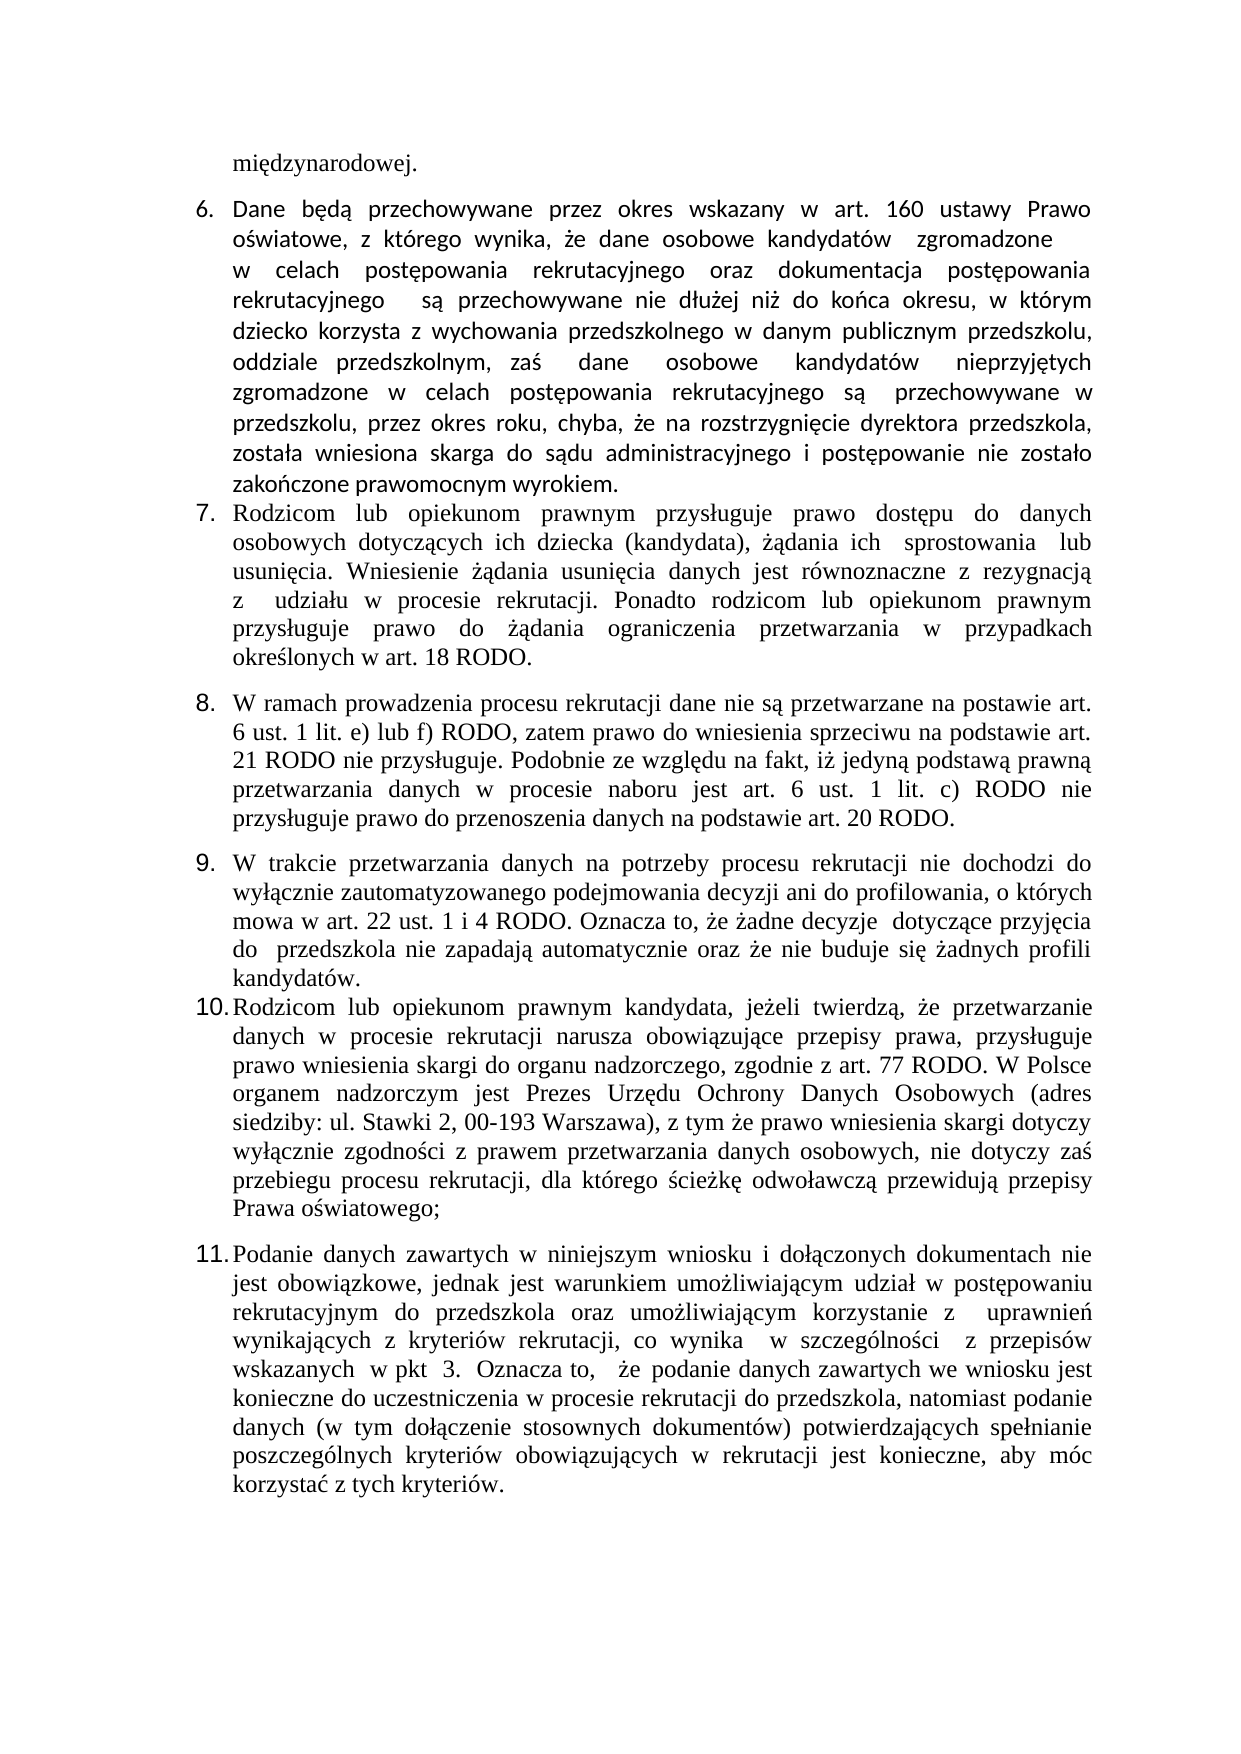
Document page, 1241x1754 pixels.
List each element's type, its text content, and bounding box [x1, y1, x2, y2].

list W trakcie przetwarzania danych na potrzeby procesu rekrutacji nie dochodzi do wyłącznie zautomatyzowanego podejmowania decyzji ani do profilowania, o których mowa w art. 22 ust. 1 i 4 RODO. Oznacza to, że żadne decyzje dotyczące przyjęcia do przedszkola nie zapadają automatycznie oraz że nie buduje się żadnych profili kandydatów. [195, 848, 1093, 992]
list międzynarodowej. [195, 148, 1093, 176]
list Podanie danych zawartych w niniejszym wniosku i dołączonych dokumentach nie jest obowiązkowe, jednak jest warunkiem umożliwiającym udział w postępowaniu rekrutacyjnym do przedszkola oraz umożliwiającym korzystanie z uprawnień wynikających z kryteriów rekrutacji, co wynika w szczególności z przepisów wskazanych w pkt 3. Oznacza to, że podanie danych zawartych we wniosku jest konieczne do uczestniczenia w procesie rekrutacji do przedszkola, natomiast podanie danych (w tym dołączenie stosownych dokumentów) potwierdzających spełnianie poszczególnych kryteriów obowiązujących w rekrutacji jest konieczne, aby móc korzystać z tych kryteriów. [195, 1239, 1093, 1498]
list Dane będą przechowywane przez okres wskazany w art. 160 ustawy Prawo oświatowe, z którego wynika, że dane osobowe kandydatów zgromadzone w celach postępowania rekrutacyjnego oraz dokumentacja postępowania rekrutacyjnego są przechowywane nie dłużej niż do końca okresu, w którym dziecko korzysta z wychowania przedszkolnego w danym publicznym przedszkolu, oddziale przedszkolnym, zaś dane osobowe kandydatów nieprzyjętych zgromadzone w celach postępowania rekrutacyjnego są przechowywane w przedszkolu, przez okres roku, chyba, że na rozstrzygnięcie dyrektora przedszkola, została wniesiona skarga do sądu administracyjnego i postępowanie nie zostało zakończone prawomocnym wyrokiem. [195, 193, 1093, 498]
list Rodzicom lub opiekunom prawnym kandydata, jeżeli twierdzą, że przetwarzanie danych w procesie rekrutacji narusza obowiązujące przepisy prawa, przysługuje prawo wniesienia skargi do organu nadzorczego, zgodnie z art. 77 RODO. W Polsce organem nadzorczym jest Prezes Urzędu Ochrony Danych Osobowych (adres siedziby: ul. Stawki 2, 00-193 Warszawa), z tym że prawo wniesienia skargi dotyczy wyłącznie zgodności z prawem przetwarzania danych osobowych, nie dotyczy zaś przebiegu procesu rekrutacji, dla którego ścieżkę odwoławczą przewidują przepisy Prawa oświatowego; [195, 992, 1093, 1222]
list W ramach prowadzenia procesu rekrutacji dane nie są przetwarzane na postawie art. 6 ust. 1 lit. e) lub f) RODO, zatem prawo do wniesienia sprzeciwu na podstawie art. 21 RODO nie przysługuje. Podobnie ze względu na fakt, iż jedyną podstawą prawną przetwarzania danych w procesie naboru jest art. 6 ust. 1 lit. c) RODO nie przysługuje prawo do przenoszenia danych na podstawie art. 20 RODO. [195, 688, 1093, 832]
list Rodzicom lub opiekunom prawnym przysługuje prawo dostępu do danych osobowych dotyczących ich dziecka (kandydata), żądania ich sprostowania lub usunięcia. Wniesienie żądania usunięcia danych jest równoznaczne z rezygnacją z udziału w procesie rekrutacji. Ponadto rodzicom lub opiekunom prawnym przysługuje prawo do żądania ograniczenia przetwarzania w przypadkach określonych w art. 18 RODO. [195, 498, 1093, 671]
